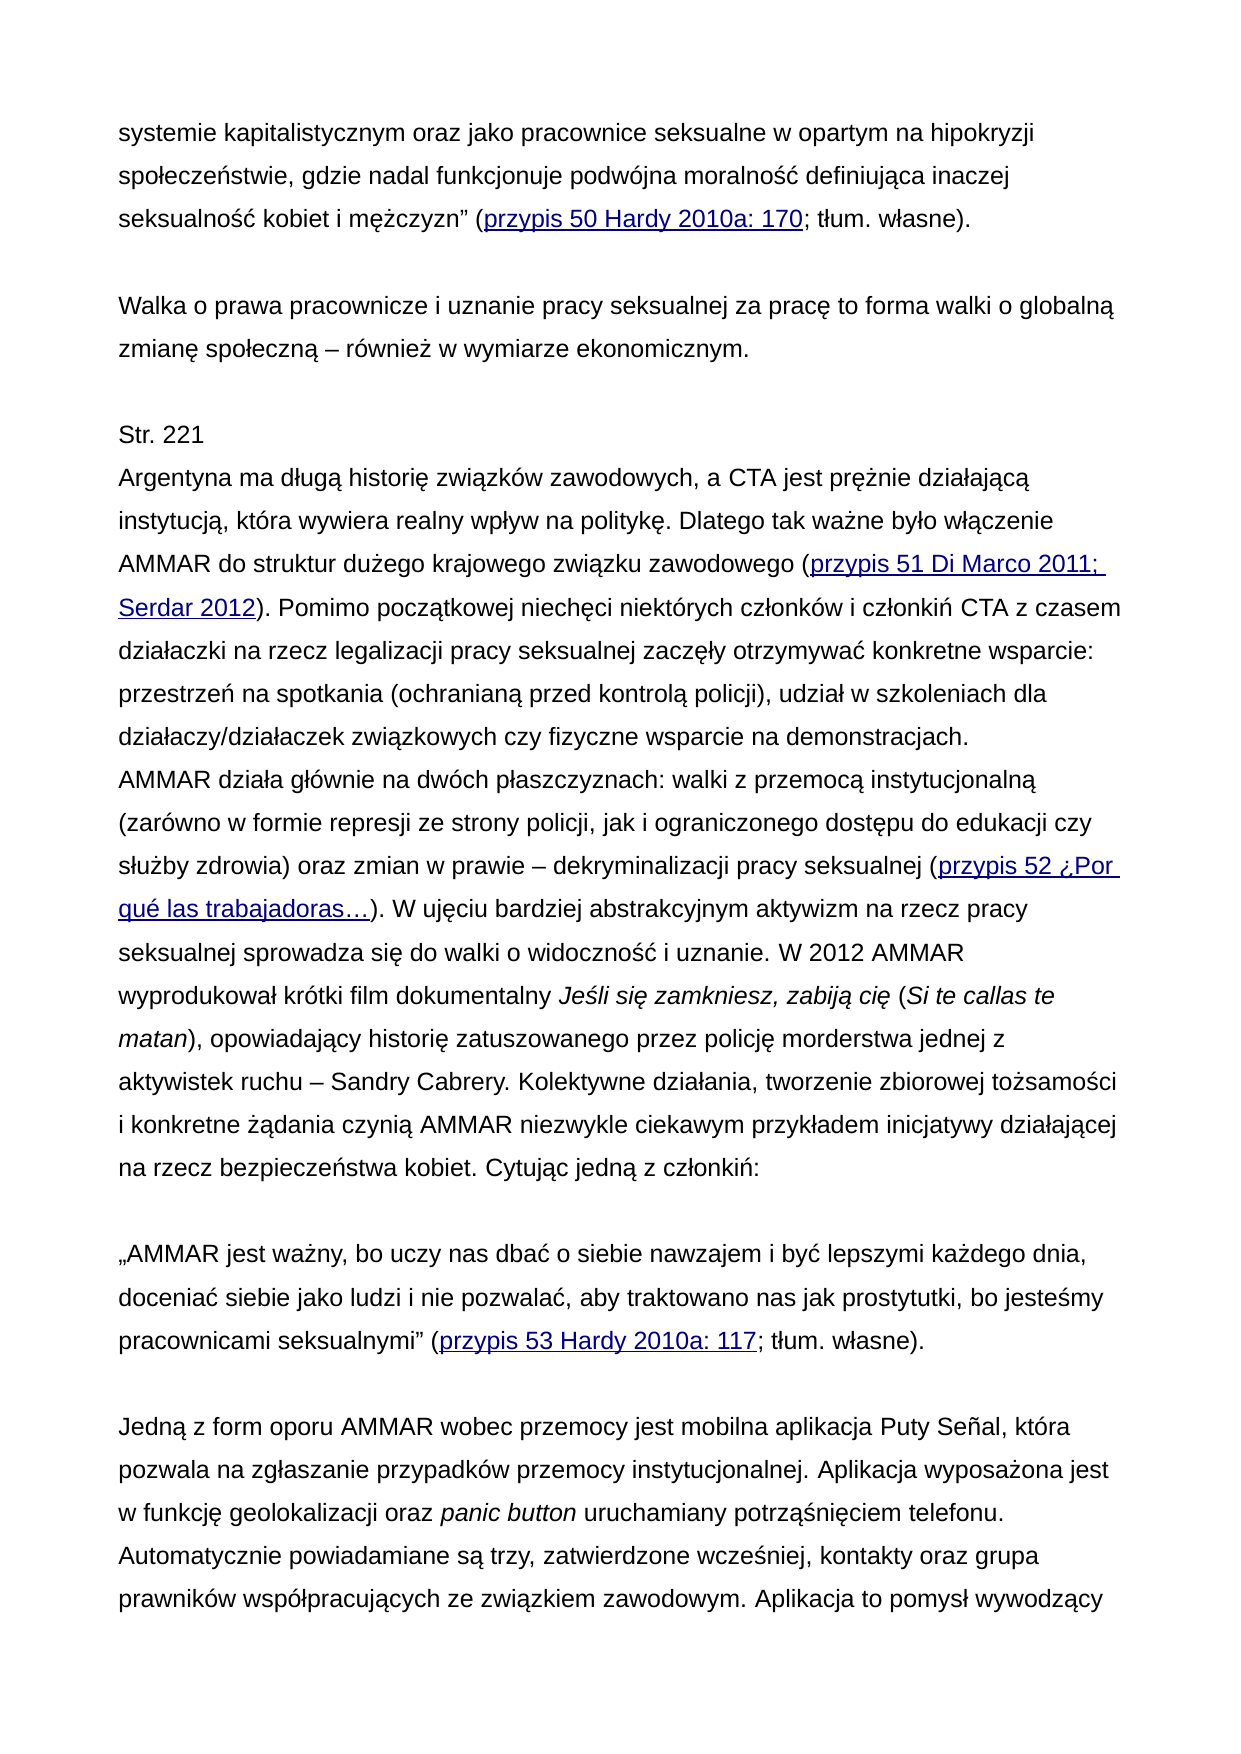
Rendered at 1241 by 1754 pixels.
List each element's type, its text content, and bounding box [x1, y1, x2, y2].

text AMMAR działa głównie na dwóch płaszczyznach: walki z przemocą instytucjonalną (zarówno w formie represji ze strony policji, jak i ograniczonego dostępu do edukacji czy służby zdrowia) oraz zmian w prawie – dekryminalizacji pracy seksualnej (przypis 52 ¿Por qué las trabajadoras…). W ujęciu bardziej abstrakcyjnym aktywizm na rzecz pracy seksualnej sprowadza się do walki o widoczność i uznanie. W 2012 AMMAR wyprodukował krótki film dokumentalny Jeśli się zamkniesz, zabiją cię (Si te callas te matan), opowiadający historię zatuszowanego przez policję morderstwa jednej z aktywistek ruchu – Sandry Cabrery. Kolektywne działania, tworzenie zbiorowej tożsamości i konkretne żądania czynią AMMAR niezwykle ciekawym przykładem inicjatywy działającej na rzecz bezpieczeństwa kobiet. Cytując jedną z członkiń: [118, 765, 1122, 1182]
text Str. 221 [118, 420, 1122, 449]
text Walka o prawa pracownicze i uznanie pracy seksualnej za pracę to forma walki o globalną zmianę społeczną – również w wymiarze ekonomicznym. [118, 291, 1122, 362]
text „AMMAR jest ważny, bo uczy nas dbać o siebie nawzajem i być lepszymi każdego dnia, doceniać siebie jako ludzi i nie pozwalać, aby traktowano nas jak prostytutki, bo jesteśmy pracownicami seksualnymi” (przypis 53 Hardy 2010a: 117; tłum. własne). [118, 1239, 1122, 1354]
text Jedną z form oporu AMMAR wobec przemocy jest mobilna aplikacja Puty Señal, która pozwala na zgłaszanie przypadków przemocy instytucjonalnej. Aplikacja wyposażona jest w funkcję geolokalizacji oraz panic button uruchamiany potrząśnięciem telefonu. Automatycznie powiadamiane są trzy, zatwierdzone wcześniej, kontakty oraz grupa prawników współpracujących ze związkiem zawodowym. Aplikacja to pomysł wywodzący [118, 1412, 1122, 1613]
text Argentyna ma długą historię związków zawodowych, a CTA jest prężnie działającą instytucją, która wywiera realny wpływ na politykę. Dlatego tak ważne było włączenie AMMAR do struktur dużego krajowego związku zawodowego (przypis 51 Di Marco 2011; Serdar 2012). Pomimo początkowej niechęci niektórych członków i członkiń CTA z czasem działaczki na rzecz legalizacji pracy seksualnej zaczęły otrzymywać konkretne wsparcie: przestrzeń na spotkania (ochranianą przed kontrolą policji), udział w szkoleniach dla działaczy/działaczek związkowych czy fizyczne wsparcie na demonstracjach. [118, 463, 1122, 751]
text systemie kapitalistycznym oraz jako pracownice seksualne w opartym na hipokryzji społeczeństwie, gdzie nadal funkcjonuje podwójna moralność definiująca inaczej seksualność kobiet i mężczyzn” (przypis 50 Hardy 2010a: 170; tłum. własne). [118, 118, 1122, 233]
